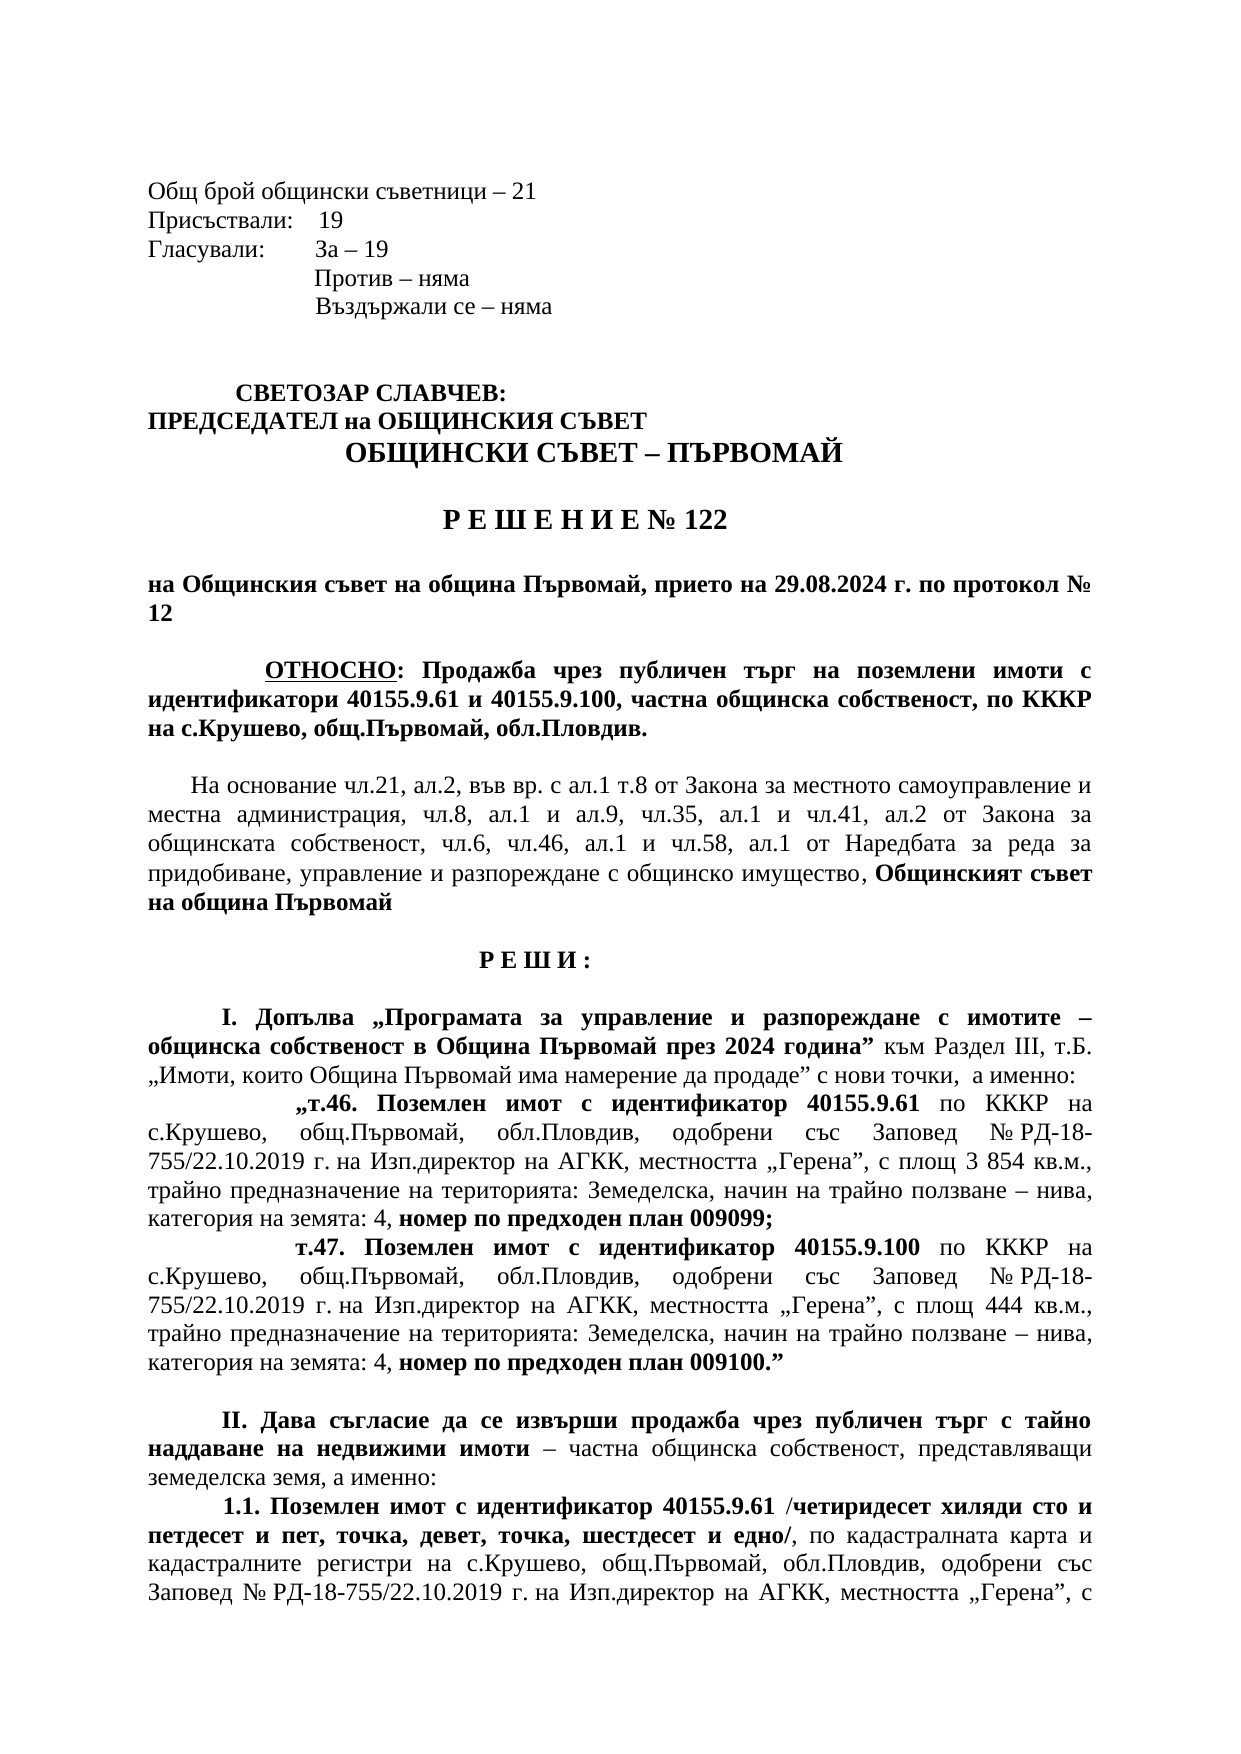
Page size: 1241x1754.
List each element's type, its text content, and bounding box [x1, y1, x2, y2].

text Р Е Ш И : [148, 945, 1093, 973]
text Р Е Ш Е Н И Е № 122 [443, 502, 1093, 536]
text ОБЩИНСКИ СЪВЕТ – ПЪРВОМАЙ [148, 435, 1093, 469]
text 1.1. Поземлен имот с идентификатор 40155.9.61 /четиридесет хиляди сто и петдесет и пет, точка, девет, точка, шестдесет и едно/, по кадастралната карта и кадастралните регистри на с.Крушево, общ.Първомай, обл.Пловдив, одобрени със Заповед № РД-18-755/22.10.2019 г. на Изп.директор на АГКК, местността „Герена”, с [148, 1491, 1093, 1606]
text І. Допълва „Програмата за управление и разпореждане с имотите – общинска собственост в Община Първомай през 2024 година” към Раздел ІІІ, т.Б. „Имоти, които Община Първомай има намерение да продаде” с нови точки, а именно: [148, 1002, 1093, 1088]
text Въздържали се – няма [148, 291, 1093, 320]
text „т.46. Поземлен имот с идентификатор 40155.9.61 по КККР на с.Крушево, общ.Първомай, обл.Пловдив, одобрени със Заповед № РД-18-755/22.10.2019 г. на Изп.директор на АГКК, местността „Герена”, с площ 3 854 кв.м., трайно предназначение на територията: Земеделска, начин на трайно ползване – нива, категория на земята: 4, номер по предходен план 009099; [148, 1088, 1093, 1232]
text Гласували: За – 19 [148, 234, 1093, 263]
text Против – няма [148, 263, 1093, 291]
text На основание чл.21, ал.2, във вр. с ал.1 т.8 от Закона за местното самоуправление и местна администрация, чл.8, ал.1 и ал.9, чл.35, ал.1 и чл.41, ал.2 от Закона за общинската собственост, чл.6, чл.46, ал.1 и чл.58, ал.1 от Наредбата за реда за придобиване, управление и разпореждане с общинско имущество, Общинският съвет на община Първомай [148, 771, 1093, 916]
text II. Дава съгласие да се извърши продажба чрез публичен търг с тайно наддаване на недвижими имоти – частна общинска собственост, представляващи земеделска земя, а именно: [148, 1405, 1093, 1491]
text Присъствали: 19 [148, 205, 1093, 234]
text т.47. Поземлен имот с идентификатор 40155.9.100 по КККР на с.Крушево, общ.Първомай, обл.Пловдив, одобрени със Заповед № РД-18-755/22.10.2019 г. на Изп.директор на АГКК, местността „Герена”, с площ 444 кв.м., трайно предназначение на територията: Земеделска, начин на трайно ползване – нива, категория на земята: 4, номер по предходен план 009100.” [148, 1232, 1093, 1376]
text Общ брой общински съветници – 21 [148, 176, 1093, 205]
text ОТНОСНО: Продажба чрез публичен търг на поземлени имоти с идентификатори 40155.9.61 и 40155.9.100, частна общинска собственост, по КККР на с.Крушево, общ.Първомай, обл.Пловдив. [148, 656, 1093, 742]
text на Общинския съвет на община Първомай, прието на 29.08.2024 г. по протокол № 12 [148, 569, 1093, 627]
text СВЕТОЗАР СЛАВЧЕВ: [148, 378, 1093, 406]
text ПРЕДСЕДАТЕЛ на ОБЩИНСКИЯ СЪВЕТ [148, 406, 1093, 435]
